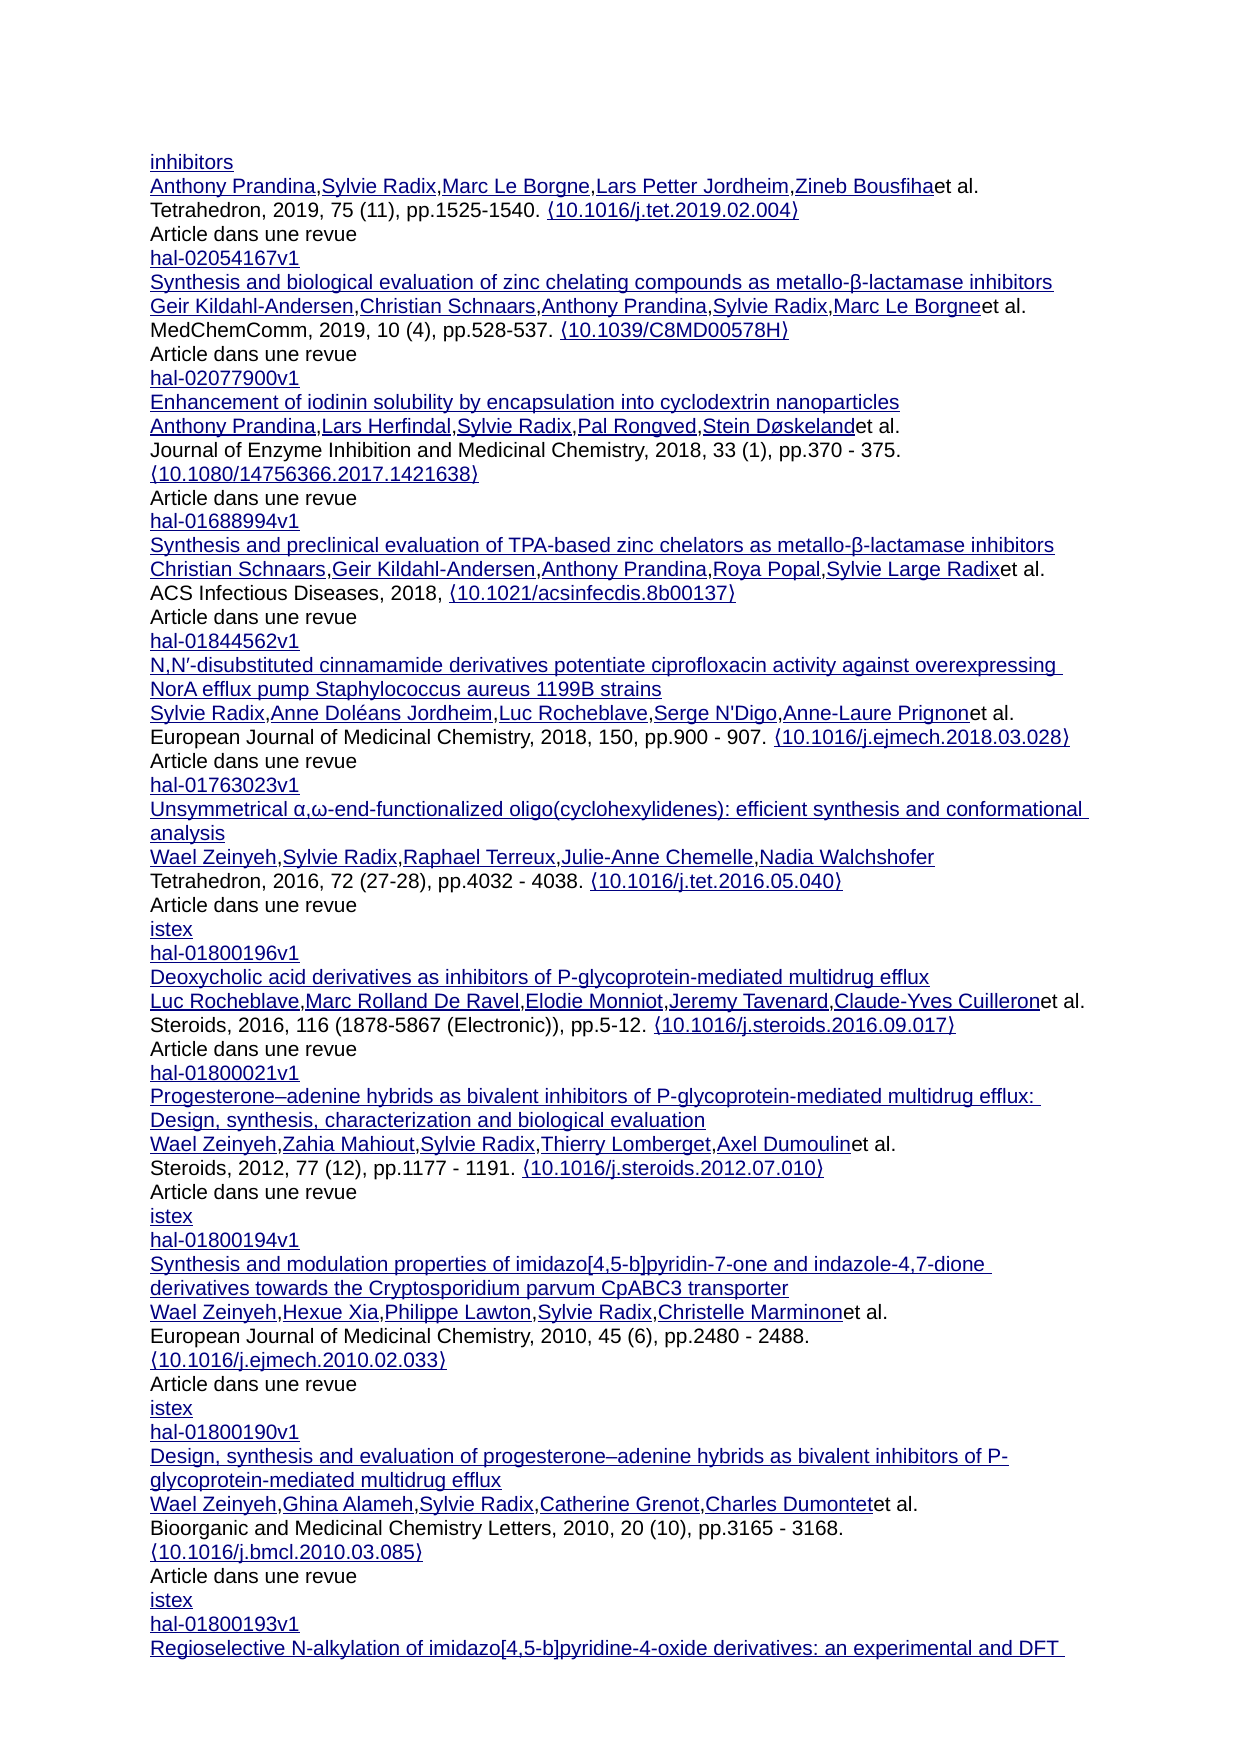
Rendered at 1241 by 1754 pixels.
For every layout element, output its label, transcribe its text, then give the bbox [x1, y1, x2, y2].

table_cell Enhancement of iodinin solubility by encapsulation into cyclodextrin nanoparticles Anthony Prandina,Lars Herfindal,Sylvie Radix,Pal Rongved,Stein Døskelandet al. Journal of Enzyme Inhibition and Medicinal Chemistry, 2018, 33 (1), pp.370 - 375. ⟨10.1080/14756366.2017.1421638⟩ Article dans une revue hal-01688994v1 [150, 390, 1090, 533]
table_cell Progesterone–adenine hybrids as bivalent inhibitors of P-glycoprotein-mediated multidrug efflux: Design, synthesis, characterization and biological evaluation Wael Zeinyeh,Zahia Mahiout,Sylvie Radix,Thierry Lomberget,Axel Dumoulinet al. Steroids, 2012, 77 (12), pp.1177 - 1191. ⟨10.1016/j.steroids.2012.07.010⟩ Article dans une revue istex hal-01800194v1 [150, 1084, 1090, 1252]
table_cell N,N′-disubstituted cinnamamide derivatives potentiate ciprofloxacin activity against overexpressing NorA efflux pump Staphylococcus aureus 1199B strains Sylvie Radix,Anne Doléans Jordheim,Luc Rocheblave,Serge N'Digo,Anne-Laure Prignonet al. European Journal of Medicinal Chemistry, 2018, 150, pp.900 - 907. ⟨10.1016/j.ejmech.2018.03.028⟩ Article dans une revue hal-01763023v1 [150, 653, 1090, 797]
table_cell Synthesis and modulation properties of imidazo[4,5-b]pyridin-7-one and indazole-4,7-dione derivatives towards the Cryptosporidium parvum CpABC3 transporter Wael Zeinyeh,Hexue Xia,Philippe Lawton,Sylvie Radix,Christelle Marminonet al. European Journal of Medicinal Chemistry, 2010, 45 (6), pp.2480 - 2488. ⟨10.1016/j.ejmech.2010.02.033⟩ Article dans une revue istex hal-01800190v1 [150, 1252, 1090, 1444]
table_cell inhibitors Anthony Prandina,Sylvie Radix,Marc Le Borgne,Lars Petter Jordheim,Zineb Bousfihaet al. Tetrahedron, 2019, 75 (11), pp.1525-1540. ⟨10.1016/j.tet.2019.02.004⟩ Article dans une revue hal-02054167v1 [150, 150, 1090, 270]
table_cell Regioselective N-alkylation of imidazo[4,5-b]pyridine-4-oxide derivatives: an experimental and DFT [150, 1635, 1090, 1659]
table_cell Deoxycholic acid derivatives as inhibitors of P-glycoprotein-mediated multidrug efflux Luc Rocheblave,Marc Rolland De Ravel,Elodie Monniot,Jeremy Tavenard,Claude-Yves Cuilleronet al. Steroids, 2016, 116 (1878-5867 (Electronic)), pp.5-12. ⟨10.1016/j.steroids.2016.09.017⟩ Article dans une revue hal-01800021v1 [150, 965, 1090, 1084]
table_cell Synthesis and biological evaluation of zinc chelating compounds as metallo-β-lactamase inhibitors Geir Kildahl-Andersen,Christian Schnaars,Anthony Prandina,Sylvie Radix,Marc Le Borgneet al. MedChemComm, 2019, 10 (4), pp.528-537. ⟨10.1039/C8MD00578H⟩ Article dans une revue hal-02077900v1 [150, 270, 1090, 389]
table_cell Unsymmetrical α,ω-end-functionalized oligo(cyclohexylidenes): efficient synthesis and conformational analysis Wael Zeinyeh,Sylvie Radix,Raphael Terreux,Julie-Anne Chemelle,Nadia Walchshofer Tetrahedron, 2016, 72 (27-28), pp.4032 - 4038. ⟨10.1016/j.tet.2016.05.040⟩ Article dans une revue istex hal-01800196v1 [150, 797, 1090, 964]
table_cell Synthesis and preclinical evaluation of TPA-based zinc chelators as metallo-β-lactamase inhibitors Christian Schnaars,Geir Kildahl-Andersen,Anthony Prandina,Roya Popal,Sylvie Large Radixet al. ACS Infectious Diseases, 2018, ⟨10.1021/acsinfecdis.8b00137⟩ Article dans une revue hal-01844562v1 [150, 533, 1090, 653]
table_cell Design, synthesis and evaluation of progesterone–adenine hybrids as bivalent inhibitors of P-glycoprotein-mediated multidrug efflux Wael Zeinyeh,Ghina Alameh,Sylvie Radix,Catherine Grenot,Charles Dumontetet al. Bioorganic and Medicinal Chemistry Letters, 2010, 20 (10), pp.3165 - 3168. ⟨10.1016/j.bmcl.2010.03.085⟩ Article dans une revue istex hal-01800193v1 [150, 1444, 1090, 1635]
